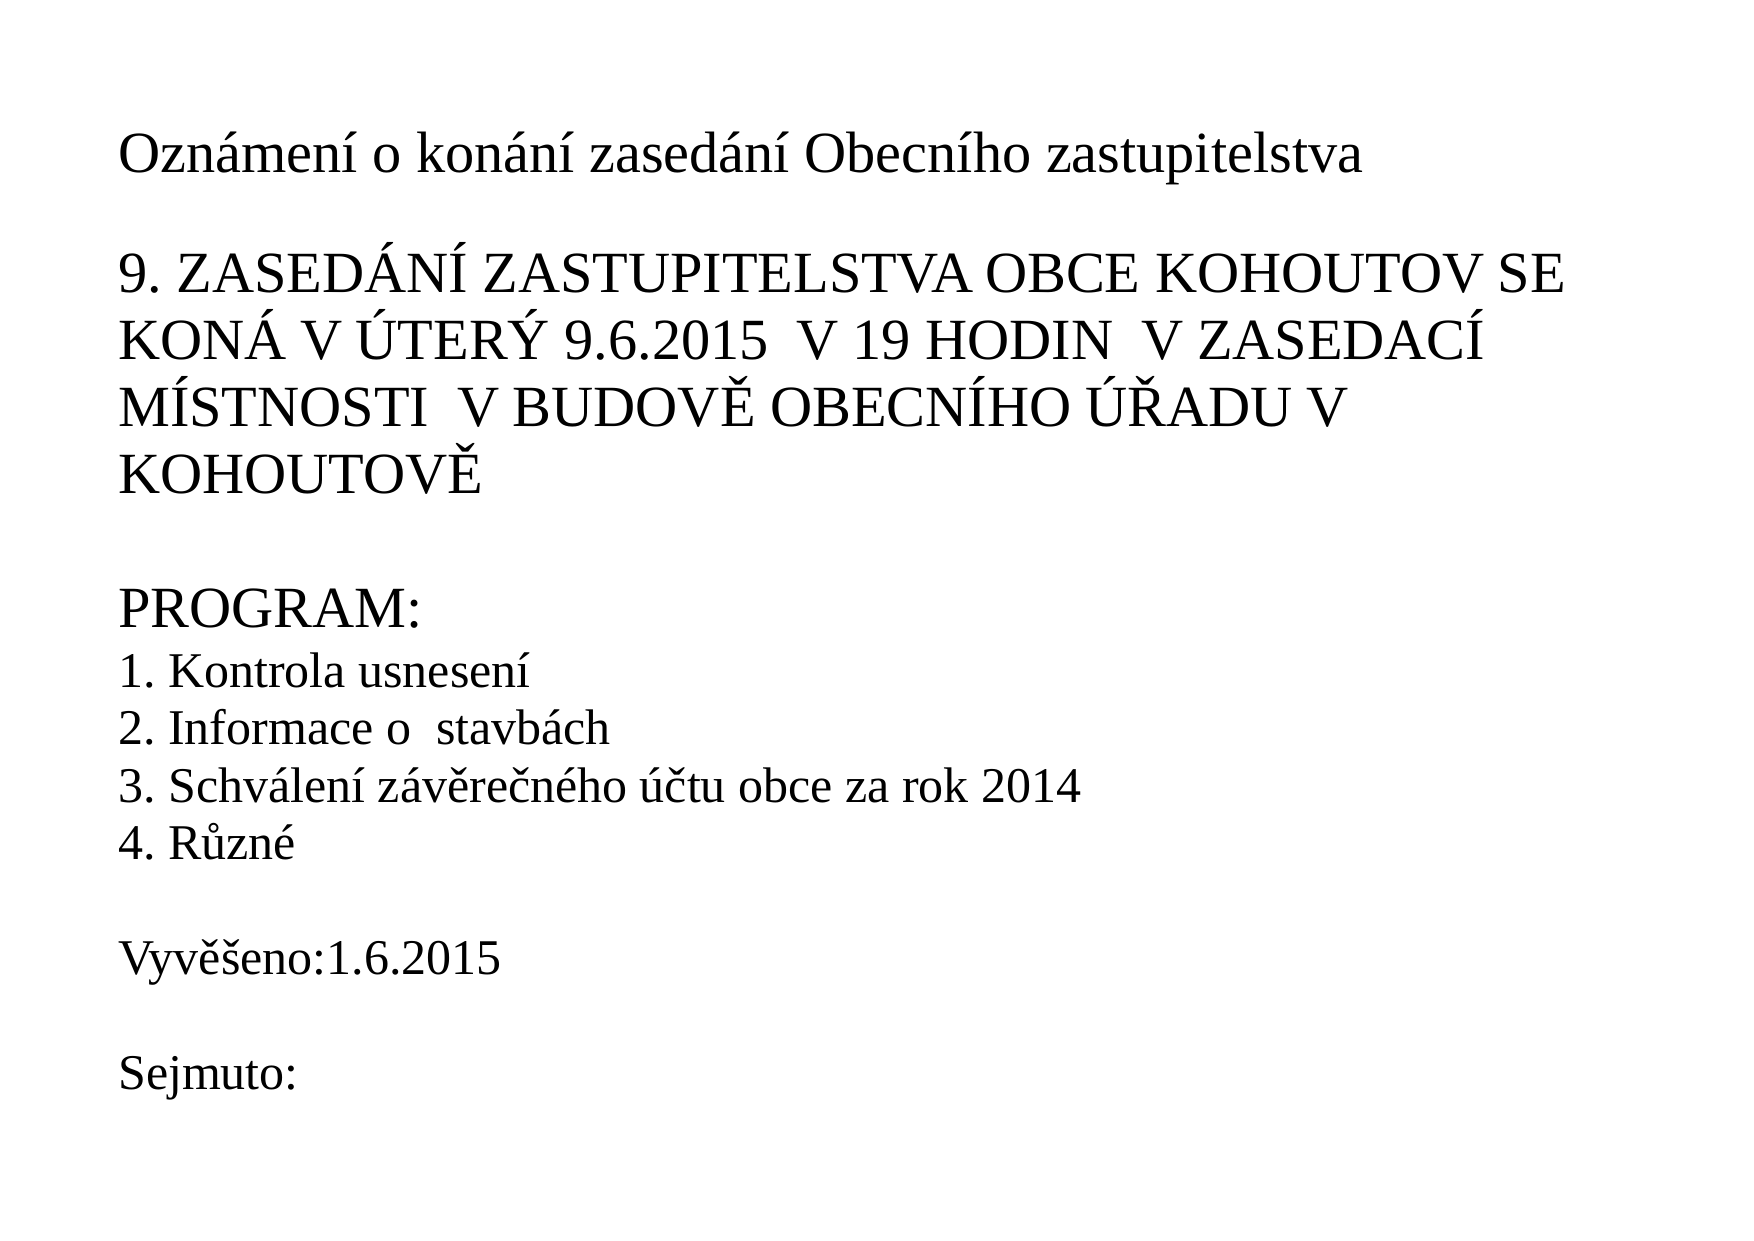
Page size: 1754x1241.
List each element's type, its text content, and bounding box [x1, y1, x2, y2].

text 2. Informace o stavbách [118, 698, 1754, 755]
text Vyvěšeno:1.6.2015 [118, 928, 1754, 985]
text 1. Kontrola usnesení [118, 640, 1727, 698]
text Sejmuto: [118, 1043, 1754, 1100]
text 4. Různé [118, 813, 1754, 870]
text PROGRAM: [118, 573, 1727, 640]
text 3. Schválení závěrečného účtu obce za rok 2014 [118, 755, 1754, 813]
text Oznámení o konání zasedání Obecního zastupitelstva [118, 118, 1727, 185]
text 9. ZASEDÁNÍ ZASTUPITELSTVA OBCE KOHOUTOV SE KONÁ V ÚTERÝ 9.6.2015 V 19 HODIN V ZASEDACÍ MÍSTNOSTI V BUDOVĚ OBECNÍHO ÚŘADU V KOHOUTOVĚ [118, 238, 1727, 506]
